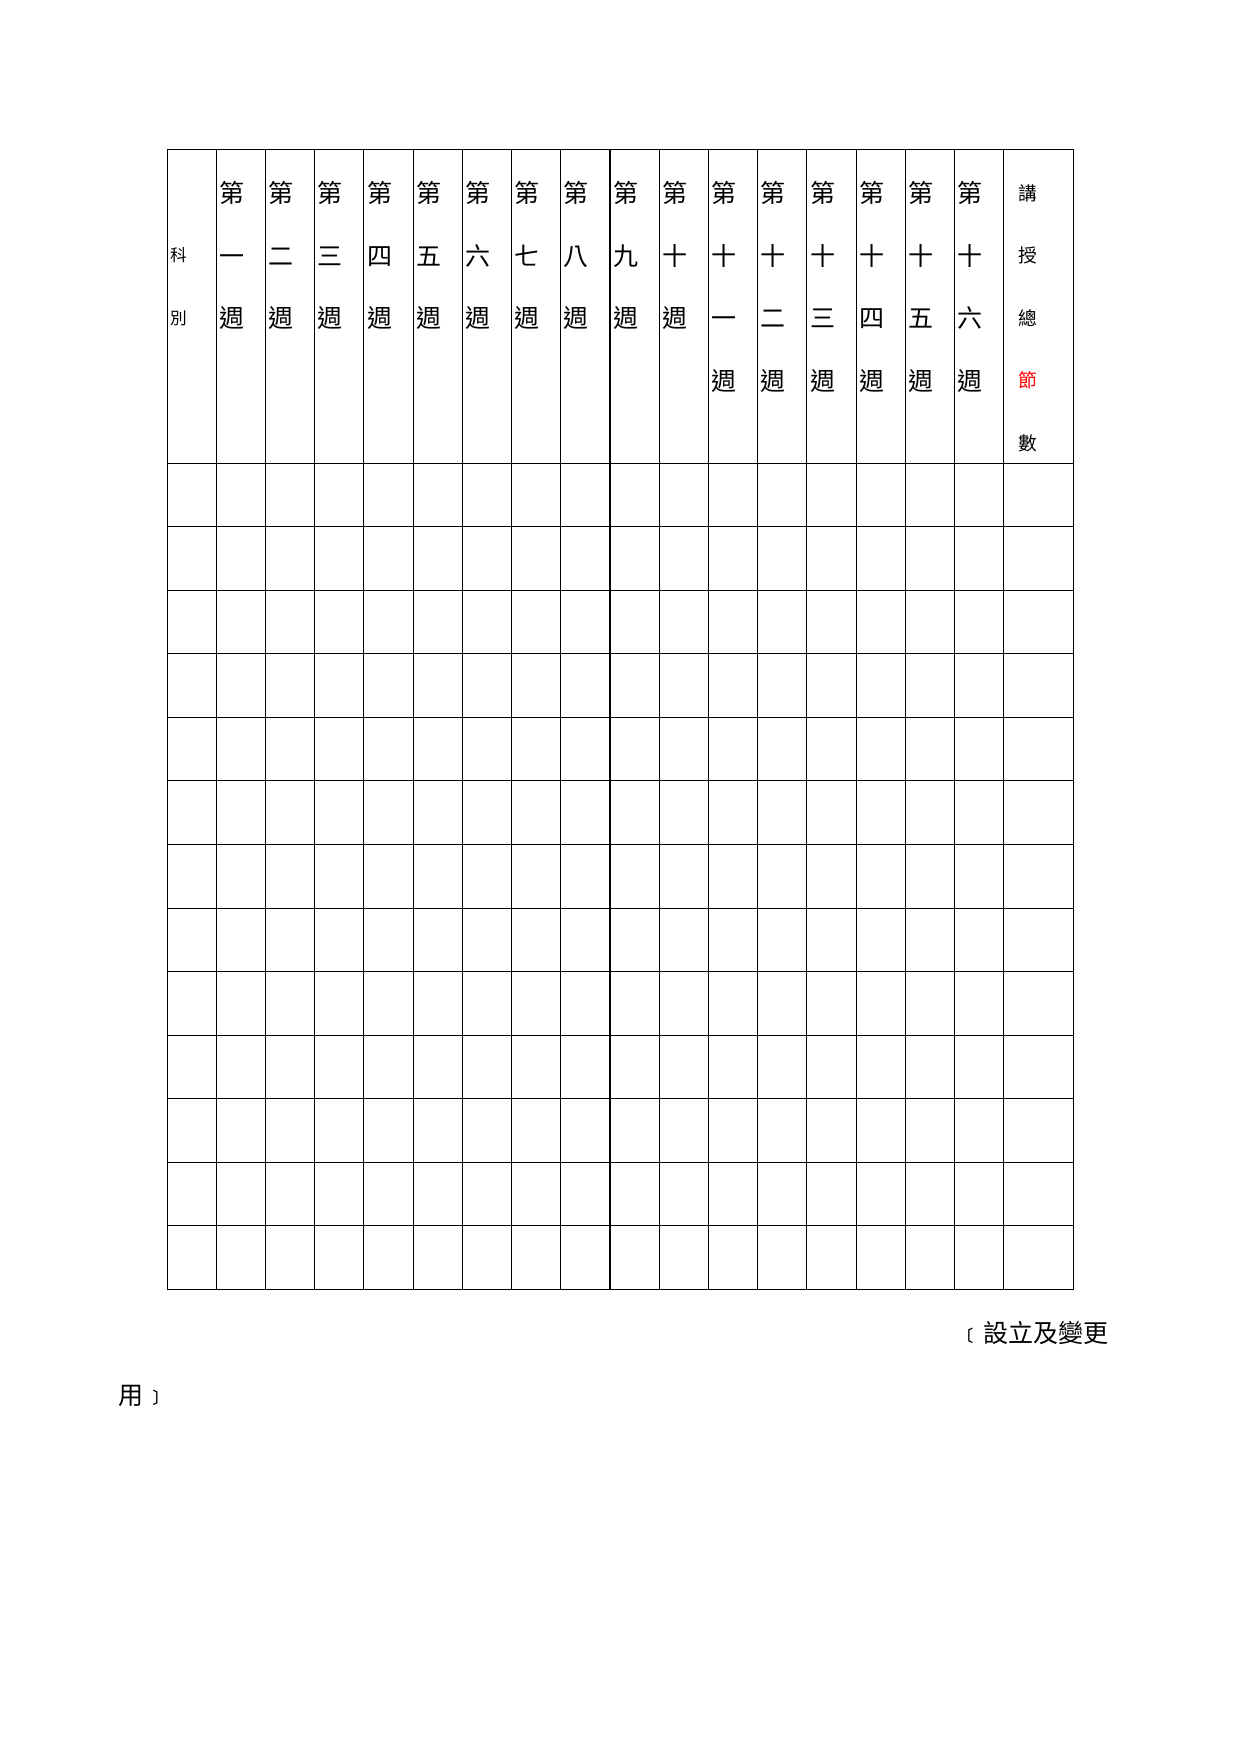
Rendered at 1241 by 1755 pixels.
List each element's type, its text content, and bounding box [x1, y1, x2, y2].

table_cell [1004, 1226, 1073, 1289]
table_cell [266, 591, 314, 653]
table_cell [463, 909, 511, 971]
table_cell [906, 1036, 954, 1098]
table_cell [807, 527, 856, 590]
table_cell [857, 591, 905, 653]
table_cell [168, 1163, 216, 1225]
table_cell 第 十二 週 [758, 150, 806, 463]
table_cell [758, 972, 806, 1034]
table_cell [364, 1036, 413, 1098]
table_cell [611, 845, 659, 907]
table_cell [611, 1036, 659, 1098]
table_cell [168, 654, 216, 717]
table_cell [168, 1099, 216, 1162]
table_cell [955, 845, 1003, 907]
table_cell [758, 781, 806, 844]
table_cell [807, 1163, 856, 1225]
table_cell [561, 909, 609, 971]
table_cell [168, 591, 216, 653]
table_cell [807, 654, 856, 717]
table_cell [660, 1163, 708, 1225]
table_cell [807, 1226, 856, 1289]
table_cell 第 三 週 [315, 150, 363, 463]
table_cell [906, 591, 954, 653]
table_cell [561, 527, 609, 590]
table_cell [611, 1226, 659, 1289]
table_cell [1004, 464, 1073, 526]
table_cell [857, 718, 905, 780]
table_cell [955, 654, 1003, 717]
table_cell [709, 591, 757, 653]
table_cell [512, 909, 560, 971]
table_cell [1004, 845, 1073, 907]
table_cell [414, 1036, 462, 1098]
table_cell [709, 972, 757, 1034]
table_cell [463, 781, 511, 844]
table_cell [955, 781, 1003, 844]
table_cell [561, 1163, 609, 1225]
table_cell [364, 527, 413, 590]
table_cell [758, 909, 806, 971]
table_cell [266, 718, 314, 780]
table_cell [463, 1163, 511, 1225]
table_cell [906, 972, 954, 1034]
table_cell [512, 781, 560, 844]
table_cell [217, 1226, 265, 1289]
table_cell [807, 718, 856, 780]
table_cell [266, 464, 314, 526]
table_cell [611, 972, 659, 1034]
table_cell [414, 527, 462, 590]
table_cell [857, 654, 905, 717]
table_cell [906, 718, 954, 780]
table_cell [807, 1099, 856, 1162]
table_cell [807, 1036, 856, 1098]
table_cell 第 二 週 [266, 150, 314, 463]
table_cell [955, 527, 1003, 590]
table_cell [168, 845, 216, 907]
table_cell [611, 1099, 659, 1162]
table_cell [217, 909, 265, 971]
table_cell [758, 1036, 806, 1098]
table_cell [709, 1036, 757, 1098]
table_cell [561, 845, 609, 907]
table_cell [414, 909, 462, 971]
table_cell [512, 527, 560, 590]
table_cell [660, 909, 708, 971]
table_cell [955, 718, 1003, 780]
table_cell [364, 718, 413, 780]
table_cell [1004, 781, 1073, 844]
table_cell [414, 781, 462, 844]
table_cell [364, 781, 413, 844]
table_cell [1004, 654, 1073, 717]
table_cell [414, 972, 462, 1034]
table_cell [266, 1163, 314, 1225]
table_cell [906, 1226, 954, 1289]
table_cell [315, 718, 363, 780]
table_cell [660, 464, 708, 526]
table_cell [660, 1036, 708, 1098]
table_cell [857, 1226, 905, 1289]
table_cell [364, 464, 413, 526]
table_cell [315, 909, 363, 971]
table_cell [463, 718, 511, 780]
table_cell [168, 718, 216, 780]
table_cell [906, 1099, 954, 1162]
table_cell [758, 845, 806, 907]
table_cell [758, 718, 806, 780]
table_cell [1004, 1099, 1073, 1162]
table_cell [512, 1163, 560, 1225]
table_cell [857, 1036, 905, 1098]
table_cell [611, 1163, 659, 1225]
table_cell [266, 654, 314, 717]
table_cell [660, 1099, 708, 1162]
table_cell [709, 781, 757, 844]
table_cell [807, 909, 856, 971]
table_cell [758, 1163, 806, 1225]
table_cell 第 十三 週 [807, 150, 856, 463]
table_cell [266, 527, 314, 590]
table_cell [955, 972, 1003, 1034]
table_cell [266, 845, 314, 907]
table_cell [217, 718, 265, 780]
table_cell [364, 654, 413, 717]
table_cell [512, 464, 560, 526]
table_cell [611, 527, 659, 590]
table_cell [807, 464, 856, 526]
table_cell [315, 591, 363, 653]
table_cell 科 別 [168, 150, 216, 463]
table_cell [414, 1163, 462, 1225]
table_cell [168, 464, 216, 526]
table_cell [512, 591, 560, 653]
table_cell [364, 591, 413, 653]
table_cell [1004, 1163, 1073, 1225]
table_cell [709, 718, 757, 780]
table_cell [906, 781, 954, 844]
table_cell [217, 1163, 265, 1225]
table_cell [758, 1099, 806, 1162]
table_cell 第 一 週 [217, 150, 265, 463]
table_cell [512, 654, 560, 717]
table_cell [857, 781, 905, 844]
table_cell [463, 972, 511, 1034]
table_cell [660, 718, 708, 780]
table_cell [168, 909, 216, 971]
table_cell [364, 1163, 413, 1225]
table_cell [807, 972, 856, 1034]
table_cell [217, 972, 265, 1034]
table_cell [512, 972, 560, 1034]
table_cell [463, 654, 511, 717]
table_cell 第 六 週 [463, 150, 511, 463]
table_cell [463, 1226, 511, 1289]
table_cell [168, 972, 216, 1034]
table_cell [266, 909, 314, 971]
table_cell [414, 591, 462, 653]
table_cell [266, 1036, 314, 1098]
table_cell [758, 591, 806, 653]
table_cell [857, 972, 905, 1034]
table_cell 第 七 週 [512, 150, 560, 463]
table_cell [709, 464, 757, 526]
table_cell [561, 781, 609, 844]
table_cell [315, 1036, 363, 1098]
table_cell [857, 845, 905, 907]
table_cell 第 十六 週 [955, 150, 1003, 463]
table_cell [955, 909, 1003, 971]
text ﹝設立及變更用﹞ [118, 1290, 1122, 1415]
table_cell [709, 1226, 757, 1289]
table_cell [266, 972, 314, 1034]
table_cell [315, 464, 363, 526]
table_cell [463, 464, 511, 526]
table_cell [414, 1226, 462, 1289]
table_cell [955, 1163, 1003, 1225]
table_cell [1004, 591, 1073, 653]
table_cell [611, 781, 659, 844]
table_cell [168, 527, 216, 590]
table_cell [217, 654, 265, 717]
table_cell [217, 464, 265, 526]
table_cell [709, 845, 757, 907]
table_cell [561, 1099, 609, 1162]
table_cell [611, 591, 659, 653]
table_cell [217, 845, 265, 907]
table_cell [266, 1099, 314, 1162]
table_cell [512, 845, 560, 907]
table_cell [906, 464, 954, 526]
table_cell [857, 909, 905, 971]
table_cell [168, 1226, 216, 1289]
table_cell [709, 654, 757, 717]
table_cell [315, 781, 363, 844]
table_cell [217, 1099, 265, 1162]
table_cell [463, 1099, 511, 1162]
table_cell 第 十 週 [660, 150, 708, 463]
table_cell [463, 591, 511, 653]
table_cell [1004, 1036, 1073, 1098]
table_cell [1004, 527, 1073, 590]
table_cell [364, 1099, 413, 1162]
table_cell [611, 654, 659, 717]
table_cell [364, 909, 413, 971]
table_cell [906, 527, 954, 590]
table_cell [414, 845, 462, 907]
table_cell [414, 654, 462, 717]
table_cell [906, 909, 954, 971]
table_cell [561, 972, 609, 1034]
table_cell [660, 654, 708, 717]
table_cell [660, 972, 708, 1034]
table_cell [660, 845, 708, 907]
table_cell [758, 1226, 806, 1289]
table_cell [364, 845, 413, 907]
table_cell [266, 781, 314, 844]
table_cell [217, 527, 265, 590]
table_cell [906, 845, 954, 907]
table_cell [857, 1099, 905, 1162]
table_cell [217, 781, 265, 844]
table_cell [561, 1036, 609, 1098]
table_cell [955, 591, 1003, 653]
table_cell [512, 1099, 560, 1162]
table_cell [512, 718, 560, 780]
table_cell [758, 527, 806, 590]
table_cell [1004, 909, 1073, 971]
table_cell 第 五 週 [414, 150, 462, 463]
table_cell [709, 1163, 757, 1225]
table_cell [168, 1036, 216, 1098]
table_cell [168, 781, 216, 844]
table_cell [463, 1036, 511, 1098]
table_cell [758, 464, 806, 526]
table_cell [561, 1226, 609, 1289]
table_cell [315, 1163, 363, 1225]
table_cell [315, 972, 363, 1034]
table_cell [955, 1099, 1003, 1162]
table_cell [463, 527, 511, 590]
table_cell [315, 527, 363, 590]
table_cell 第 十五 週 [906, 150, 954, 463]
table_cell [611, 464, 659, 526]
table_cell [611, 909, 659, 971]
table_cell [217, 591, 265, 653]
table_cell [414, 464, 462, 526]
table_cell 第 九 週 [611, 150, 659, 463]
table_cell [660, 1226, 708, 1289]
table_cell [660, 527, 708, 590]
table_cell [364, 972, 413, 1034]
table_cell [315, 1099, 363, 1162]
table_cell 第 十四 週 [857, 150, 905, 463]
table_cell [807, 845, 856, 907]
table_cell [364, 1226, 413, 1289]
table_cell [1004, 972, 1073, 1034]
table_cell [955, 464, 1003, 526]
table_cell [414, 1099, 462, 1162]
table_cell [315, 1226, 363, 1289]
table_cell [709, 1099, 757, 1162]
table_cell 講 授 總 節 數 [1004, 150, 1073, 463]
table_cell [807, 591, 856, 653]
table_cell [660, 781, 708, 844]
table_cell [315, 654, 363, 717]
table_cell [315, 845, 363, 907]
table_cell [857, 1163, 905, 1225]
table_cell [906, 654, 954, 717]
table_cell [857, 527, 905, 590]
table_cell [807, 781, 856, 844]
table_cell 第 十一 週 [709, 150, 757, 463]
table_cell [512, 1036, 560, 1098]
table_cell [561, 464, 609, 526]
table_cell [266, 1226, 314, 1289]
table_cell 第 四 週 [364, 150, 413, 463]
table_cell [906, 1163, 954, 1225]
table_cell [758, 654, 806, 717]
table_cell [561, 591, 609, 653]
table_cell [955, 1036, 1003, 1098]
table_cell [611, 718, 659, 780]
table_cell [709, 527, 757, 590]
table_cell [857, 464, 905, 526]
table_cell [1004, 718, 1073, 780]
table_cell [512, 1226, 560, 1289]
table_cell [709, 909, 757, 971]
table_cell [955, 1226, 1003, 1289]
table_cell [660, 591, 708, 653]
table_cell [463, 845, 511, 907]
table_cell [561, 718, 609, 780]
table_cell [561, 654, 609, 717]
table_cell [217, 1036, 265, 1098]
table_cell [414, 718, 462, 780]
table_cell 第 八 週 [561, 150, 609, 463]
